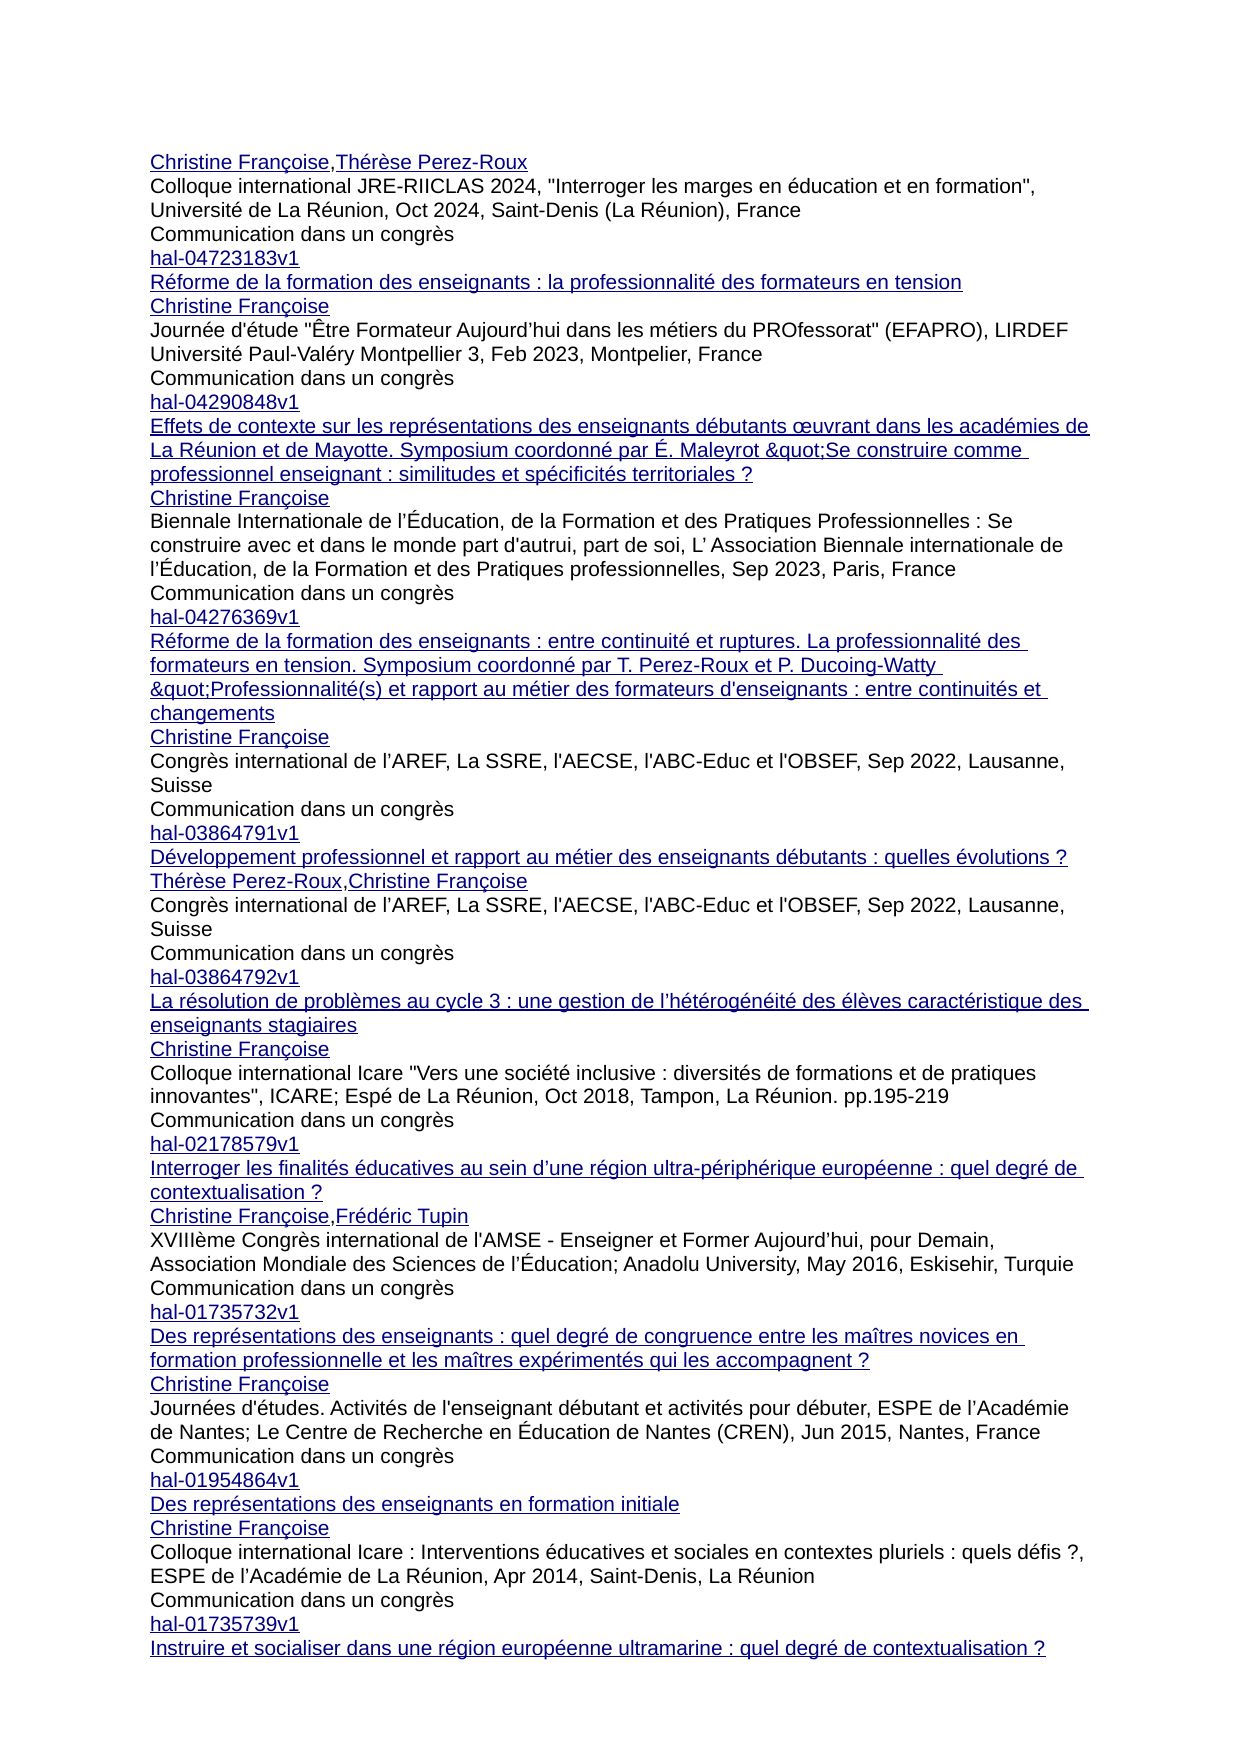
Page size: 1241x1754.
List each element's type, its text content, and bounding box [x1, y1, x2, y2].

table_cell Instruire et socialiser dans une région européenne ultramarine : quel degré de contextualisation ? [150, 1635, 1090, 1659]
table_cell Des représentations des enseignants : quel degré de congruence entre les maîtres novices en formation professionnelle et les maîtres expérimentés qui les accompagnent ? Christine Françoise Journées d'études. Activités de l'enseignant débutant et activités pour débuter, ESPE de l’Académie de Nantes; Le Centre de Recherche en Éducation de Nantes (CREN), Jun 2015, Nantes, France Communication dans un congrès hal-01954864v1 [150, 1324, 1090, 1492]
table_cell Effets de contexte sur les représentations des enseignants débutants œuvrant dans les académies de [150, 414, 1090, 434]
table_cell Christine Françoise,Thérèse Perez-Roux Colloque international JRE-RIICLAS 2024, "Interroger les marges en éducation et en formation", Université de La Réunion, Oct 2024, Saint-Denis (La Réunion), France Communication dans un congrès hal-04723183v1 [150, 150, 1090, 270]
table_cell Interroger les finalités éducatives au sein d’une région ultra-périphérique européenne : quel degré de contextualisation ? Christine Françoise,Frédéric Tupin XVIIIème Congrès international de l'AMSE - Enseigner et Former Aujourd’hui, pour Demain, Association Mondiale des Sciences de l’Éducation; Anadolu University, May 2016, Eskisehir, Turquie Communication dans un congrès hal-01735732v1 [150, 1156, 1090, 1324]
table_cell Développement professionnel et rapport au métier des enseignants débutants : quelles évolutions ? Thérèse Perez-Roux,Christine Françoise Congrès international de l’AREF, La SSRE, l'AECSE, l'ABC-Educ et l'OBSEF, Sep 2022, Lausanne, Suisse Communication dans un congrès hal-03864792v1 [150, 845, 1090, 988]
table_cell La Réunion et de Mayotte. Symposium coordonné par É. Maleyrot &quot;Se construire comme professionnel enseignant : similitudes et spécificités territoriales ? Christine Françoise Biennale Internationale de l’Éducation, de la Formation et des Pratiques Professionnelles : Se construire avec et dans le monde part d'autrui, part de soi, L’ Association Biennale internationale de l’Éducation, de la Formation et des Pratiques professionnelles, Sep 2023, Paris, France Communication dans un congrès hal-04276369v1 [150, 436, 1090, 629]
table_cell Des représentations des enseignants en formation initiale Christine Françoise Colloque international Icare : Interventions éducatives et sociales en contextes pluriels : quels défis ?, ESPE de l’Académie de La Réunion, Apr 2014, Saint-Denis, La Réunion Communication dans un congrès hal-01735739v1 [150, 1492, 1090, 1635]
table_cell Réforme de la formation des enseignants : la professionnalité des formateurs en tension Christine Françoise Journée d'étude "Être Formateur Aujourd’hui dans les métiers du PROfessorat" (EFAPRO), LIRDEF Université Paul-Valéry Montpellier 3, Feb 2023, Montpelier, France Communication dans un congrès hal-04290848v1 [150, 270, 1090, 413]
table_cell La résolution de problèmes au cycle 3 : une gestion de l’hétérogénéité des élèves caractéristique des enseignants stagiaires Christine Françoise Colloque international Icare "Vers une société inclusive : diversités de formations et de pratiques innovantes", ICARE; Espé de La Réunion, Oct 2018, Tampon, La Réunion. pp.195-219 Communication dans un congrès hal-02178579v1 [150, 989, 1090, 1156]
table_cell Réforme de la formation des enseignants : entre continuité et ruptures. La professionnalité des formateurs en tension. Symposium coordonné par T. Perez-Roux et P. Ducoing-Watty &quot;Professionnalité(s) et rapport au métier des formateurs d'enseignants : entre continuités et changements Christine Françoise Congrès international de l’AREF, La SSRE, l'AECSE, l'ABC-Educ et l'OBSEF, Sep 2022, Lausanne, Suisse Communication dans un congrès hal-03864791v1 [150, 629, 1090, 845]
